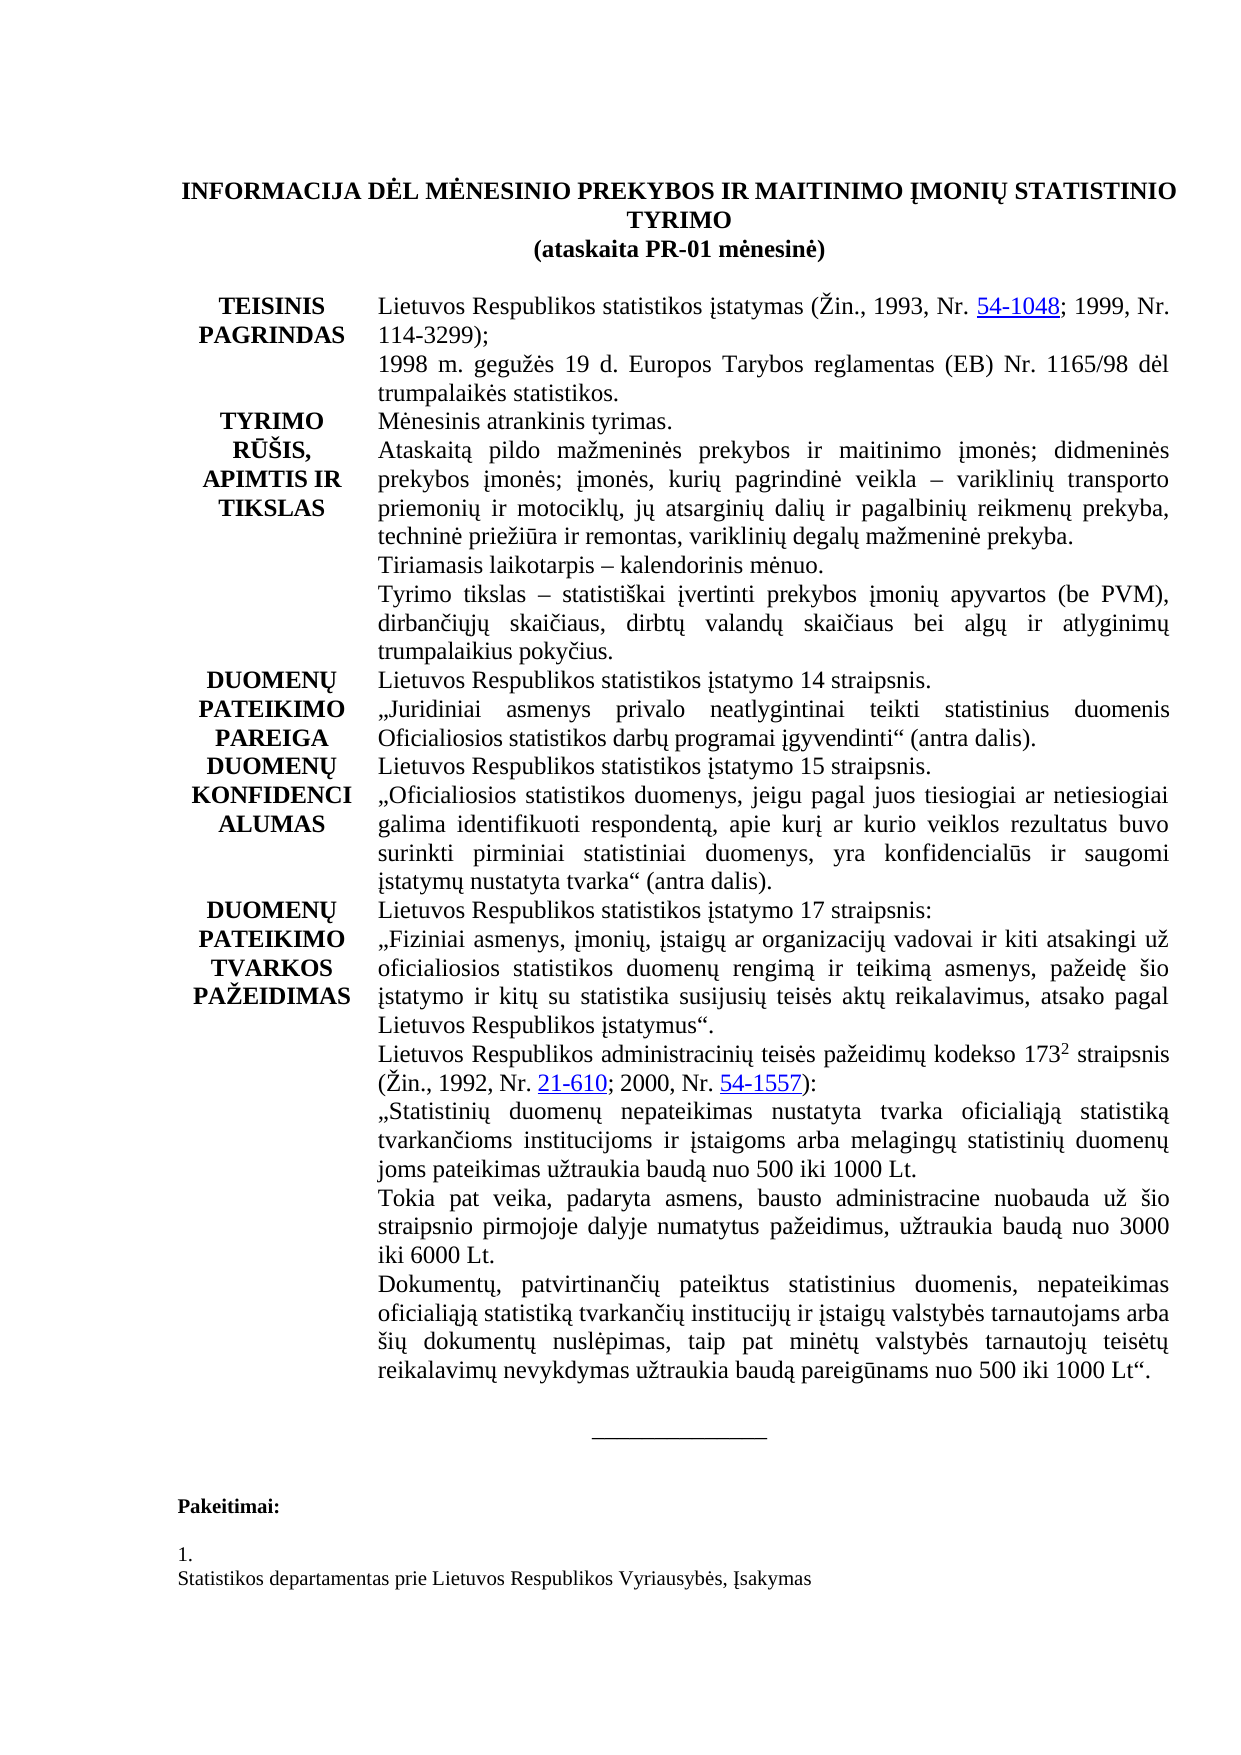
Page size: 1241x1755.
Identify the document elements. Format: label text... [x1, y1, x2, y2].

table_cell Lietuvos Respublikos statistikos įstatymo 17 straipsnis: „Fiziniai asmenys, įmonių, įstaigų ar organizacijų vadovai ir kiti atsakingi už oficialiosios statistikos duomenų rengimą ir teikimą asmenys, pažeidę šio įstatymo ir kitų su statistika susijusių teisės aktų reikalavimus, atsako pagal Lietuvos Respublikos įstatymus“. Lietuvos Respublikos administracinių teisės pažeidimų kodekso 1732 straipsnis (Žin., 1992, Nr. 21-610; 2000, Nr. 54-1557): „Statistinių duomenų nepateikimas nustatyta tvarka oficialiąją statistiką tvarkančioms institucijoms ir įstaigoms arba melagingų statistinių duomenų joms pateikimas užtraukia baudą nuo 500 iki 1000 Lt. Tokia pat veika, padaryta asmens, bausto administracine nuobauda už šio straipsnio pirmojoje dalyje numatytus pažeidimus, užtraukia baudą nuo 3000 iki 6000 Lt. Dokumentų, patvirtinančių pateiktus statistinius duomenis, nepateikimas oficialiąją statistiką tvarkančių institucijų ir įstaigų valstybės tarnautojams arba šių dokumentų nuslėpimas, taip pat minėtų valstybės tarnautojų teisėtų reikalavimų nevykdymas užtraukia baudą pareigūnams nuo 500 iki 1000 Lt“. [366, 895, 1181, 1384]
table_header TEISINIS PAGRINDAS [177, 291, 366, 406]
text Statistikos departamentas prie Lietuvos Respublikos Vyriausybės, Įsakymas [177, 1566, 1181, 1590]
table_cell Lietuvos Respublikos statistikos įstatymo 15 straipsnis. „Oficialiosios statistikos duomenys, jeigu pagal juos tiesiogiai ar netiesiogiai galima identifikuoti respondentą, apie kurį ar kurio veiklos rezultatus buvo surinkti pirminiai statistiniai duomenys, yra konfidencialūs ir saugomi įstatymų nustatyta tvarka“ (antra dalis). [366, 751, 1181, 895]
text Pakeitimai: [177, 1494, 1181, 1518]
table_cell TYRIMO RŪŠIS, APIMTIS IR TIKSLAS [177, 406, 366, 665]
table_cell Mėnesinis atrankinis tyrimas. Ataskaitą pildo mažmeninės prekybos ir maitinimo įmonės; didmeninės prekybos įmonės; įmonės, kurių pagrindinė veikla – variklinių transporto priemonių ir motociklų, jų atsarginių dalių ir pagalbinių reikmenų prekyba, techninė priežiūra ir remontas, variklinių degalų mažmeninė prekyba. Tiriamasis laikotarpis – kalendorinis mėnuo. Tyrimo tikslas – statistiškai įvertinti prekybos įmonių apyvartos (be PVM), dirbančiųjų skaičiaus, dirbtų valandų skaičiaus bei algų ir atlyginimų trumpalaikius pokyčius. [366, 406, 1181, 665]
text 1. [177, 1542, 1181, 1566]
table_cell DUOMENŲ KONFIDENCIALUMAS [177, 751, 366, 895]
table_header Lietuvos Respublikos statistikos įstatymas (Žin., 1993, Nr. 54-1048; 1999, Nr. 114-3299); 1998 m. gegužės 19 d. Europos Tarybos reglamentas (EB) Nr. 1165/98 dėl trumpalaikės statistikos. [366, 291, 1181, 406]
text INFORMACIJA DĖL mėnesinio prekybos ir maitinimo įmonių STATISTINIO TYRIMO [177, 176, 1181, 234]
text (ataskaita PR-01 mėnesinė) [177, 234, 1181, 263]
table_cell Lietuvos Respublikos statistikos įstatymo 14 straipsnis. „Juridiniai asmenys privalo neatlygintinai teikti statistinius duomenis Oficialiosios statistikos darbų programai įgyvendinti“ (antra dalis). [366, 665, 1181, 751]
text ______________ [177, 1413, 1181, 1441]
table_cell DUOMENŲ PATEIKIMO PAREIGA [177, 665, 366, 751]
table_cell DUOMENŲ PATEIKIMO TVARKOS PAŽEIDIMAS [177, 895, 366, 1384]
